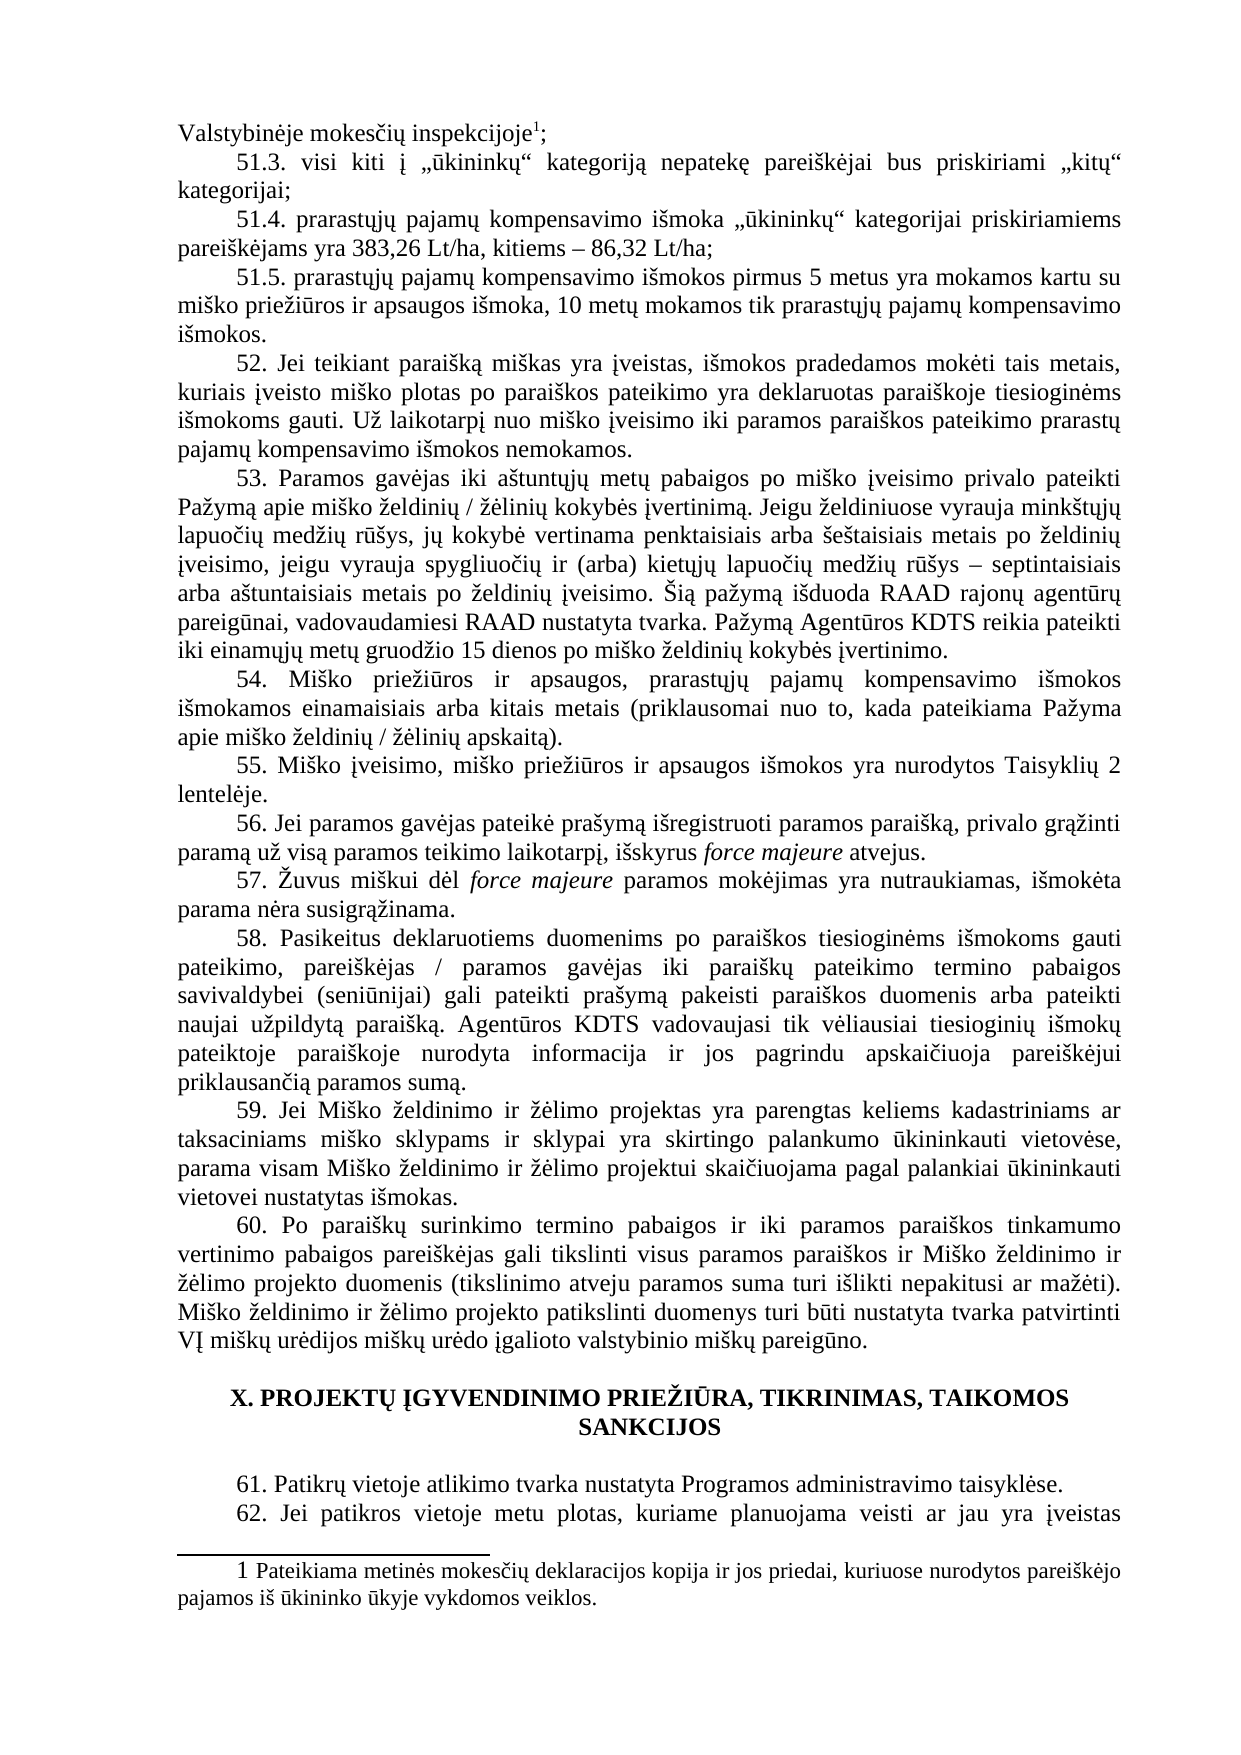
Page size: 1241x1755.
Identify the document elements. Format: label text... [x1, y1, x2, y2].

text 62. Jei patikros vietoje metu plotas, kuriame planuojama veisti ar jau yra įveistas [177, 1498, 1122, 1527]
text 51.3. visi kiti į „ūkininkų“ kategoriją nepatekę pareiškėjai bus priskiriami „kitų“ kategorijai; [177, 147, 1122, 204]
text 54. Miško priežiūros ir apsaugos, prarastųjų pajamų kompensavimo išmokos išmokamos einamaisiais arba kitais metais (priklausomai nuo to, kada pateikiama Pažyma apie miško želdinių / žėlinių apskaitą). [177, 664, 1122, 751]
text 59. Jei Miško želdinimo ir žėlimo projektas yra parengtas keliems kadastriniams ar taksaciniams miško sklypams ir sklypai yra skirtingo palankumo ūkininkauti vietovėse, parama visam Miško želdinimo ir žėlimo projektui skaičiuojama pagal palankiai ūkininkauti vietovei nustatytas išmokas. [177, 1096, 1122, 1211]
text 58. Pasikeitus deklaruotiems duomenims po paraiškos tiesioginėms išmokoms gauti pateikimo, pareiškėjas / paramos gavėjas iki paraiškų pateikimo termino pabaigos savivaldybei (seniūnijai) gali pateikti prašymą pakeisti paraiškos duomenis arba pateikti naujai užpildytą paraišką. Agentūros KDTS vadovaujasi tik vėliausiai tiesioginių išmokų pateiktoje paraiškoje nurodyta informacija ir jos pagrindu apskaičiuoja pareiškėjui priklausančią paramos sumą. [177, 923, 1122, 1096]
text 61. Patikrų vietoje atlikimo tvarka nustatyta Programos administravimo taisyklėse. [177, 1469, 1122, 1498]
text 51.4. prarastųjų pajamų kompensavimo išmoka „ūkininkų“ kategorijai priskiriamiems pareiškėjams yra 383,26 Lt/ha, kitiems – 86,32 Lt/ha; [177, 204, 1122, 262]
text 53. Paramos gavėjas iki aštuntųjų metų pabaigos po miško įveisimo privalo pateikti Pažymą apie miško želdinių / žėlinių kokybės įvertinimą. Jeigu želdiniuose vyrauja minkštųjų lapuočių medžių rūšys, jų kokybė vertinama penktaisiais arba šeštaisiais metais po želdinių įveisimo, jeigu vyrauja spygliuočių ir (arba) kietųjų lapuočių medžių rūšys – septintaisiais arba aštuntaisiais metais po želdinių įveisimo. Šią pažymą išduoda RAAD rajonų agentūrų pareigūnai, vadovaudamiesi RAAD nustatyta tvarka. Pažymą Agentūros KDTS reikia pateikti iki einamųjų metų gruodžio 15 dienos po miško želdinių kokybės įvertinimo. [177, 463, 1122, 664]
text 60. Po paraiškų surinkimo termino pabaigos ir iki paramos paraiškos tinkamumo vertinimo pabaigos pareiškėjas gali tikslinti visus paramos paraiškos ir Miško želdinimo ir žėlimo projekto duomenis (tikslinimo atveju paramos suma turi išlikti nepakitusi ar mažėti). Miško želdinimo ir žėlimo projekto patikslinti duomenys turi būti nustatyta tvarka patvirtinti VĮ miškų urėdijos miškų urėdo įgalioto valstybinio miškų pareigūno. [177, 1211, 1122, 1354]
text 52. Jei teikiant paraišką miškas yra įveistas, išmokos pradedamos mokėti tais metais, kuriais įveisto miško plotas po paraiškos pateikimo yra deklaruotas paraiškoje tiesioginėms išmokoms gauti. Už laikotarpį nuo miško įveisimo iki paramos paraiškos pateikimo prarastų pajamų kompensavimo išmokos nemokamos. [177, 348, 1122, 463]
text 56. Jei paramos gavėjas pateikė prašymą išregistruoti paramos paraišką, privalo grąžinti paramą už visą paramos teikimo laikotarpį, išskyrus force majeure atvejus. [177, 808, 1122, 866]
text X. PROJEKTŲ ĮGYVENDINIMO PRIEŽIŪRA, TIKRINIMAS, TAIKOMOS SANKCIJOS [177, 1383, 1122, 1441]
text 51.5. prarastųjų pajamų kompensavimo išmokos pirmus 5 metus yra mokamos kartu su miško priežiūros ir apsaugos išmoka, 10 metų mokamos tik prarastųjų pajamų kompensavimo išmokos. [177, 262, 1122, 348]
text 57. Žuvus miškui dėl force majeure paramos mokėjimas yra nutraukiamas, išmokėta parama nėra susigrąžinama. [177, 866, 1122, 923]
text 55. Miško įveisimo, miško priežiūros ir apsaugos išmokos yra nurodytos Taisyklių 2 lentelėje. [177, 751, 1122, 808]
text Pateikiama metinės mokesčių deklaracijos kopija ir jos priedai, kuriuose nurodytos pareiškėjo pajamos iš ūkininko ūkyje vykdomos veiklos. [177, 1556, 1122, 1611]
text Valstybinėje mokesčių inspekcijoje; [177, 118, 1122, 147]
